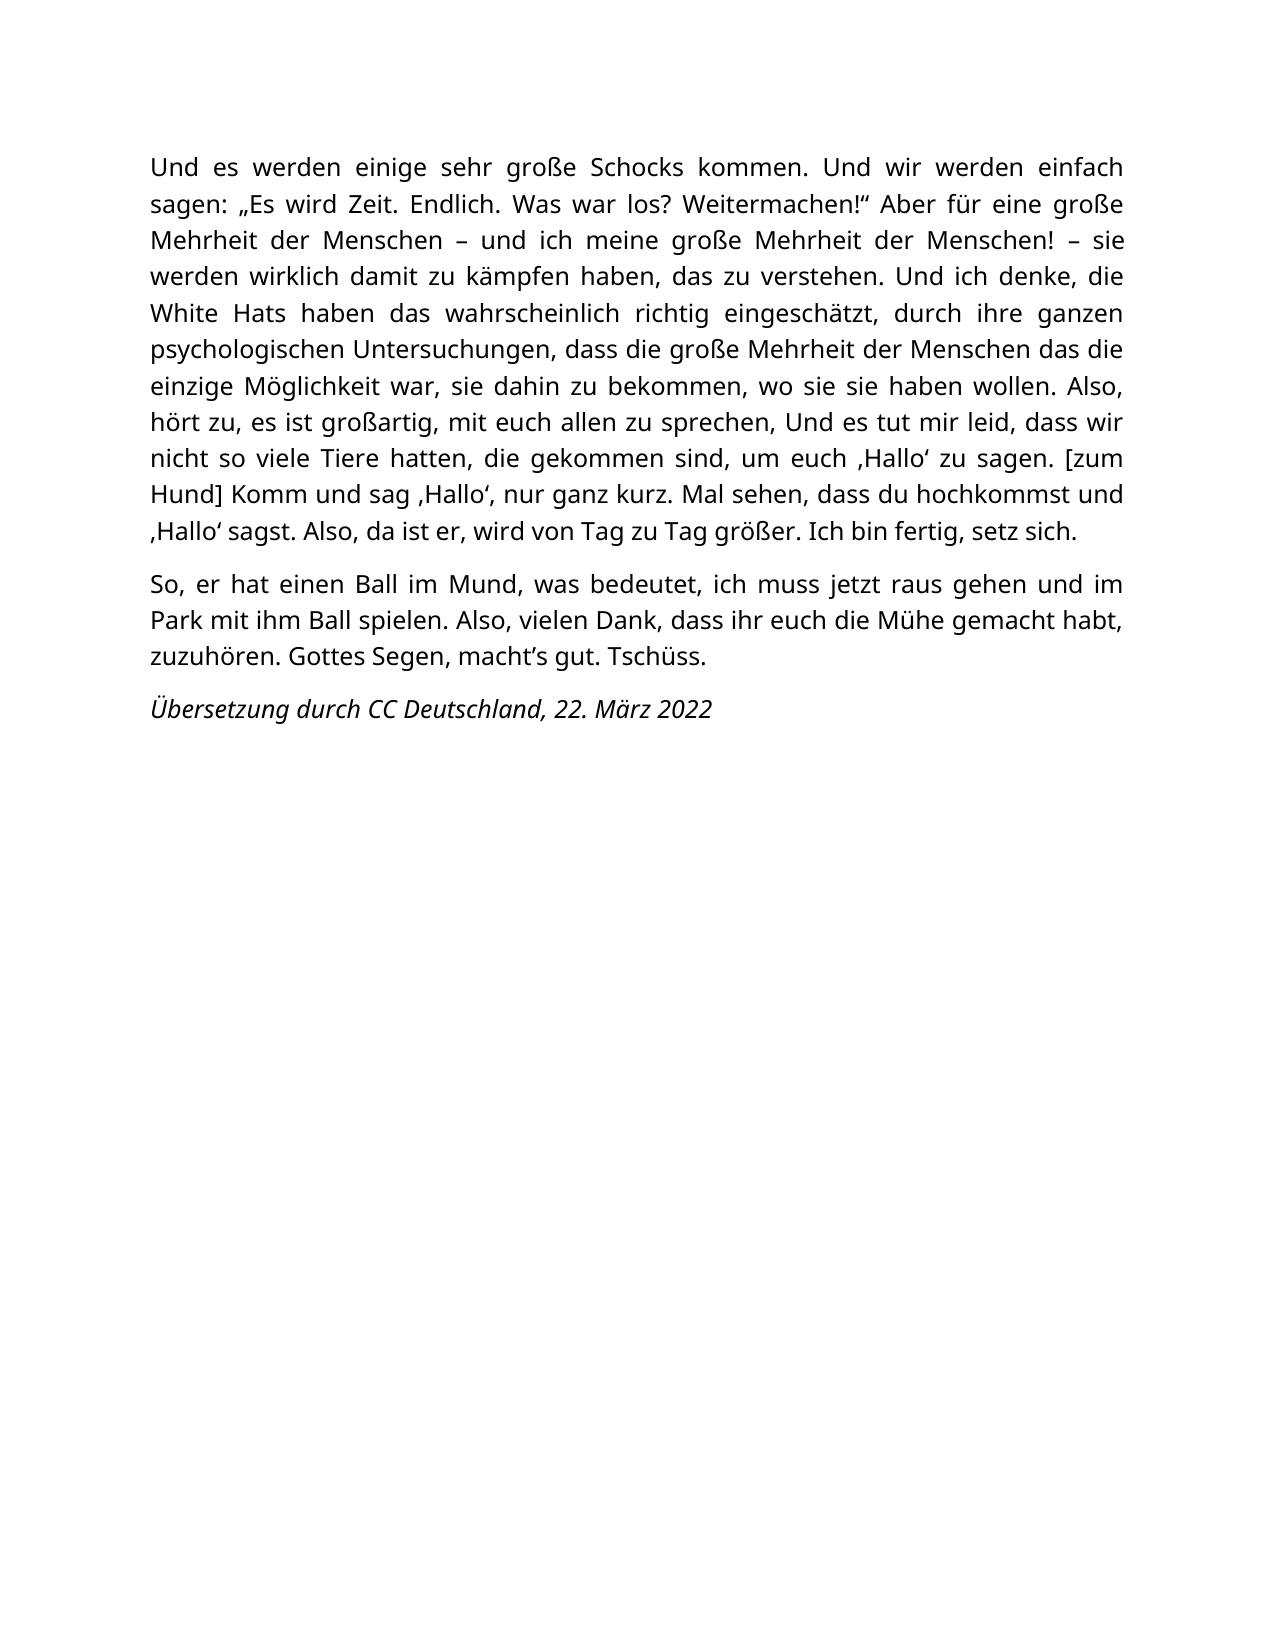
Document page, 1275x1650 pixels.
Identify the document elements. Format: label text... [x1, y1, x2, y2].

text So, er hat einen Ball im Mund, was bedeutet, ich muss jetzt raus gehen und im Park mit ihm Ball spielen. Also, vielen Dank, dass ihr euch die Mühe gemacht habt, zuzuhören. Gottes Segen, macht’s gut. Tschüss. [150, 566, 1125, 673]
text Und es werden einige sehr große Schocks kommen. Und wir werden einfach sagen: „Es wird Zeit. Endlich. Was war los? Weitermachen!“ Aber für eine große Mehrheit der Menschen – und ich meine große Mehrheit der Menschen! – sie werden wirklich damit zu kämpfen haben, das zu verstehen. Und ich denke, die White Hats haben das wahrscheinlich richtig eingeschätzt, durch ihre ganzen psychologischen Untersuchungen, dass die große Mehrheit der Menschen das die einzige Möglichkeit war, sie dahin zu bekommen, wo sie sie haben wollen. Also, hört zu, es ist großartig, mit euch allen zu sprechen, Und es tut mir leid, dass wir nicht so viele Tiere hatten, die gekommen sind, um euch ‚Hallo‘ zu sagen. [zum Hund] Komm und sag ‚Hallo‘, nur ganz kurz. Mal sehen, dass du hochkommst und ‚Hallo‘ sagst. Also, da ist er, wird von Tag zu Tag größer. Ich bin fertig, setz sich. [150, 150, 1125, 548]
text Übersetzung durch CC Deutschland, 22. März 2022 [150, 692, 1125, 726]
